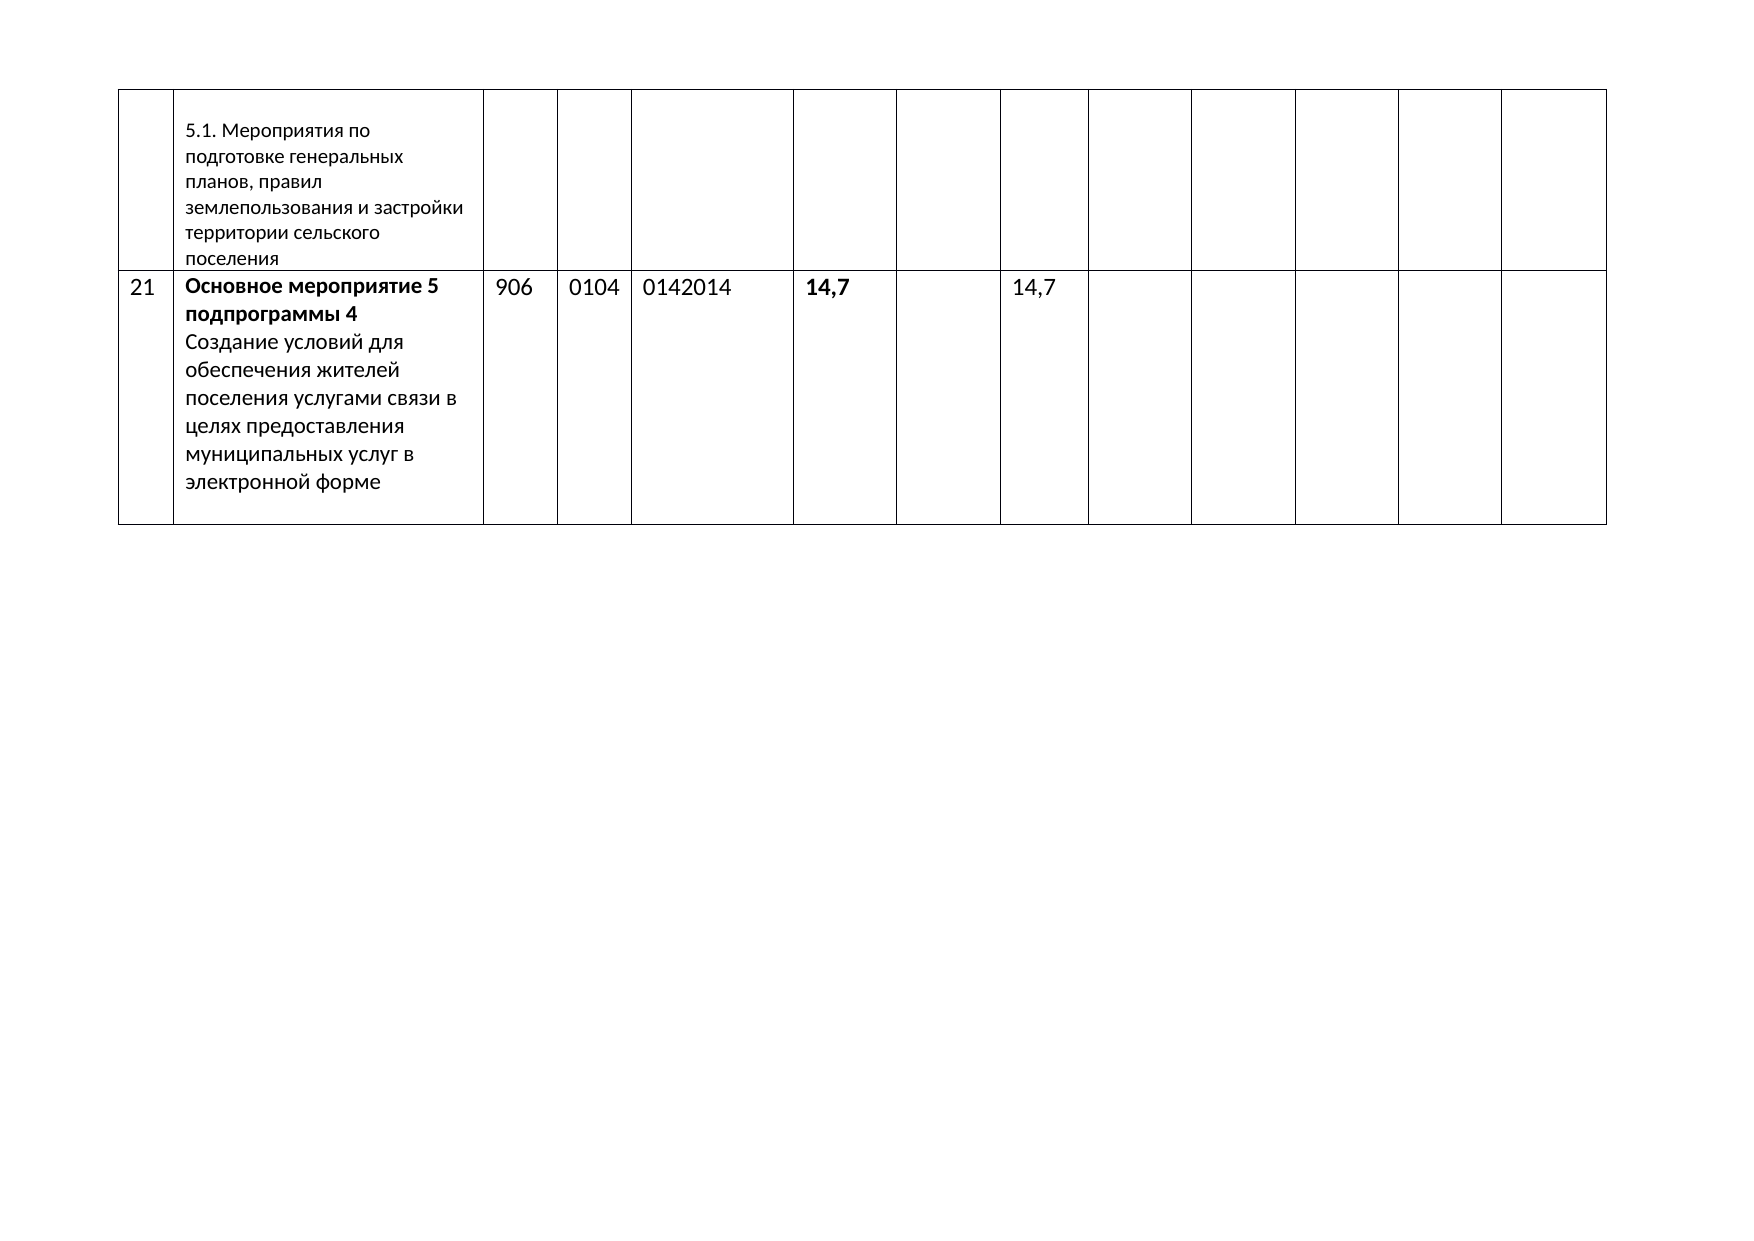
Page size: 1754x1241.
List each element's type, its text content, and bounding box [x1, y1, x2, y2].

table_cell 14,7 [1001, 271, 1088, 523]
table_cell 0142014 [632, 271, 793, 523]
table_cell [119, 90, 173, 270]
table_cell [1089, 90, 1191, 270]
table_cell [1089, 271, 1191, 523]
table_cell 0104 [558, 271, 631, 523]
table_cell [632, 90, 793, 270]
table_cell 21 [119, 271, 173, 523]
table_cell 906 [484, 271, 557, 523]
table_cell [1399, 90, 1501, 270]
table_cell [897, 90, 1000, 270]
table_cell [794, 90, 896, 270]
table_cell 14,7 [794, 271, 896, 523]
table_cell 5.1. Мероприятия по подготовке генеральных планов, правил землепользования и застройки территории сельского поселения [174, 90, 483, 270]
table_cell [1296, 271, 1398, 523]
table_cell [1192, 90, 1295, 270]
table_cell [1399, 271, 1501, 523]
table_cell [1502, 271, 1606, 523]
table_cell [484, 90, 557, 270]
table_cell Основное мероприятие 5 подпрограммы 4 Создание условий для обеспечения жителей поселения услугами связи в целях предоставления муниципальных услуг в электронной форме [174, 271, 483, 523]
table_cell [1502, 90, 1606, 270]
table_cell [897, 271, 1000, 523]
table_cell [1192, 271, 1295, 523]
table_cell [558, 90, 631, 270]
table_cell [1001, 90, 1088, 270]
table_cell [1296, 90, 1398, 270]
